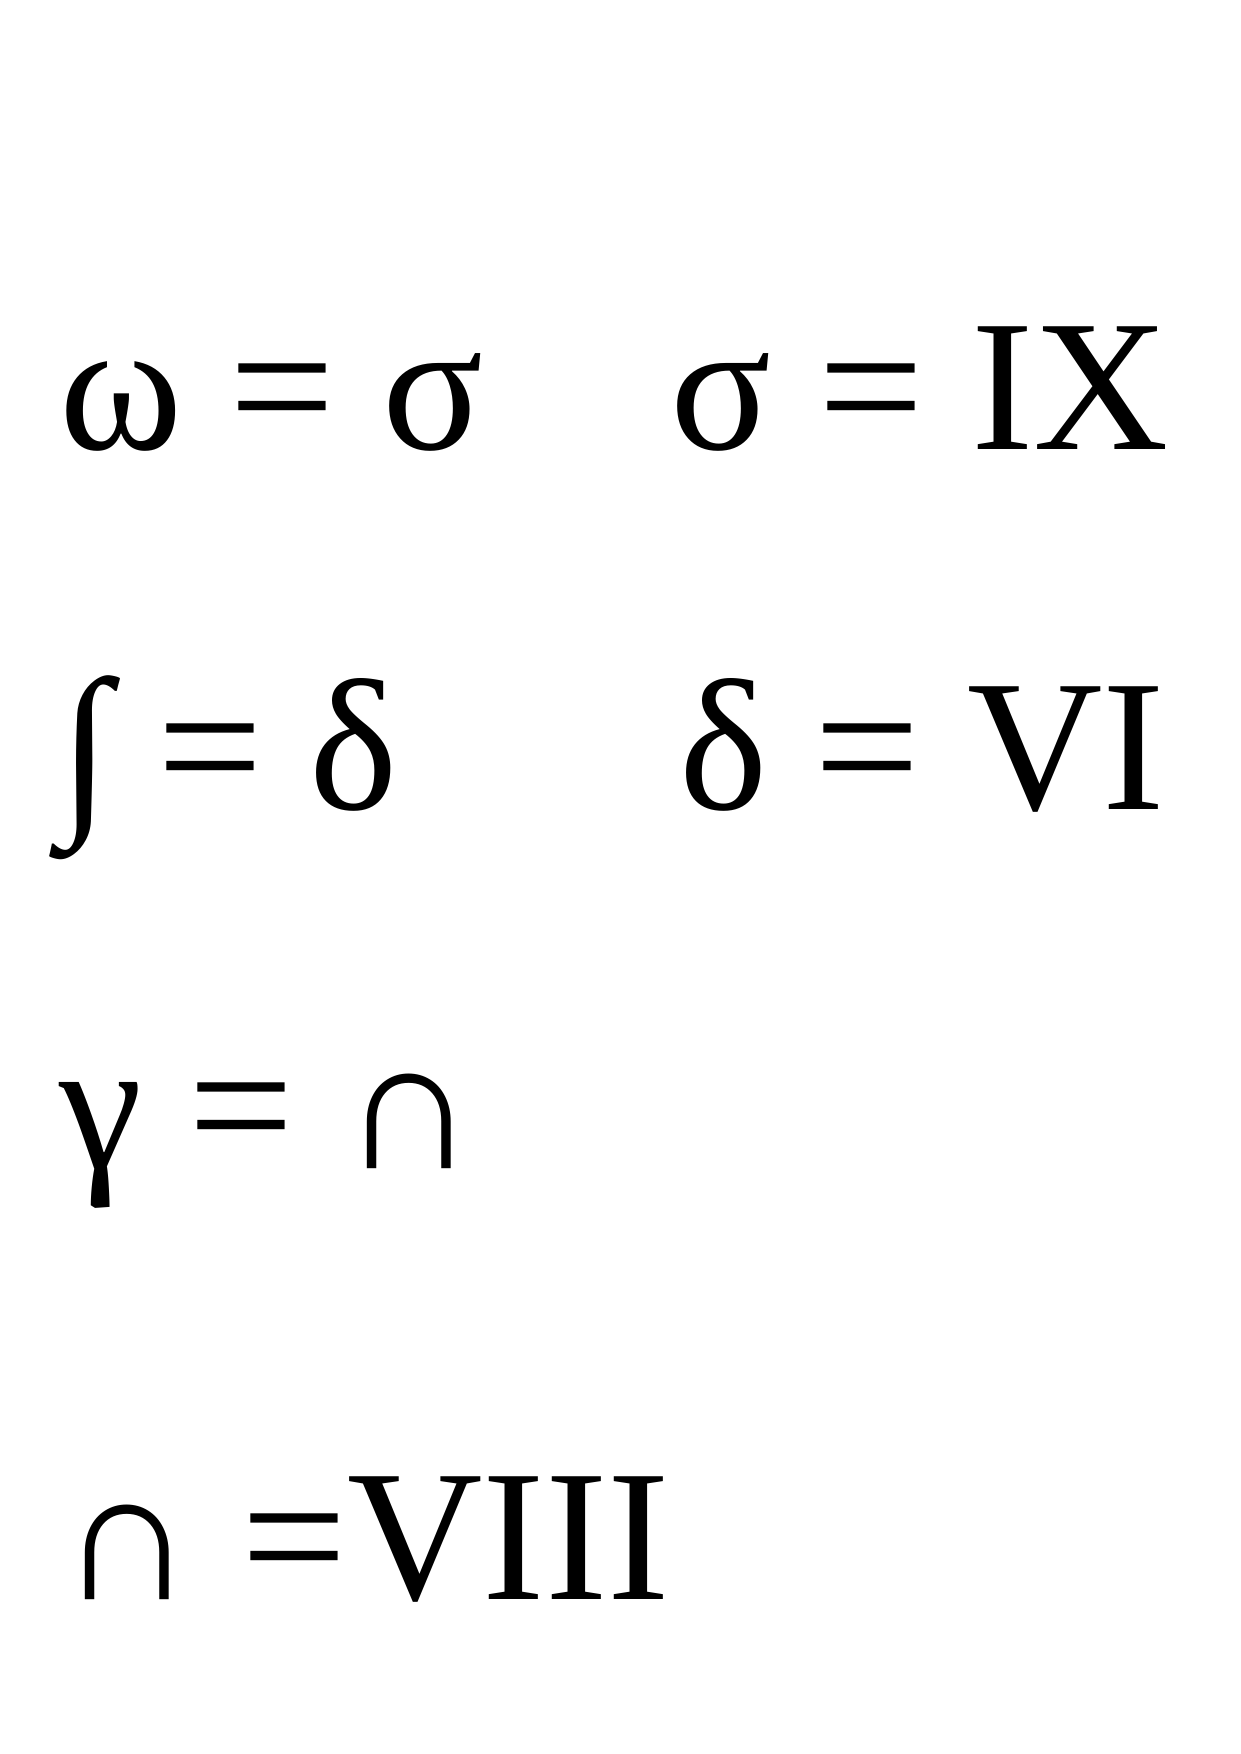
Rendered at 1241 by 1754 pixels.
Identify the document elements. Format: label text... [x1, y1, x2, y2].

text ∩ =VIII [59, 1425, 1181, 1640]
text ω = σ σ = IX [59, 275, 1181, 490]
text γ = ∩ [59, 993, 1181, 1209]
text ∫ = δ δ = VI [59, 634, 1181, 850]
